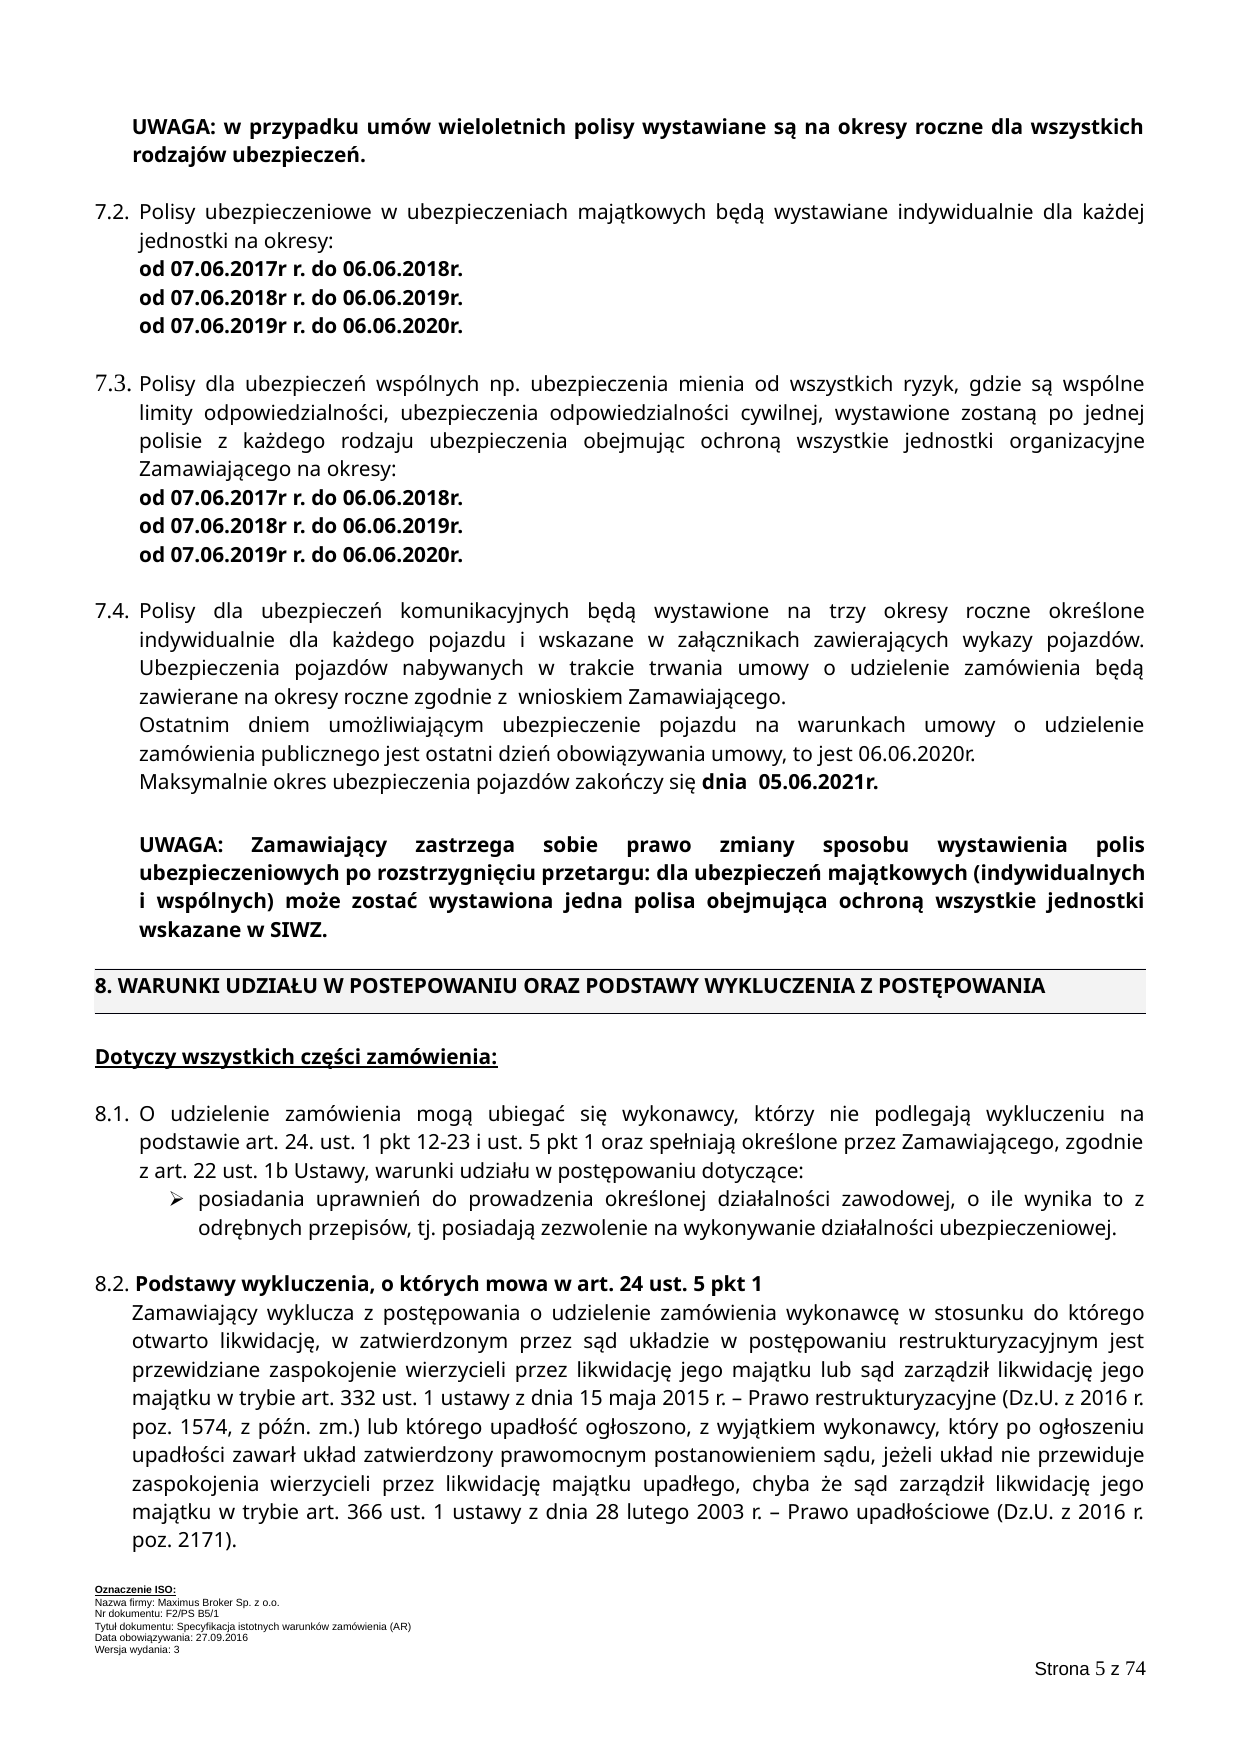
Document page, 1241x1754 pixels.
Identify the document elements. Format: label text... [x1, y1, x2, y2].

list O udzielenie zamówienia mogą ubiegać się wykonawcy, którzy nie podlegają wykluczeniu na podstawie art. 24. ust. 1 pkt 12-23 i ust. 5 pkt 1 oraz spełniają określone przez Zamawiającego, zgodnie z art. 22 ust. 1b Ustawy, warunki udziału w postępowaniu dotyczące: [94, 1099, 1146, 1184]
text od 07.06.2018r r. do 06.06.2019r. [139, 511, 1146, 540]
text od 07.06.2019r r. do 06.06.2020r. [139, 311, 1146, 340]
text Ostatnim dniem umożliwiającym ubezpieczenie pojazdu na warunkach umowy o udzielenie zamówienia publicznego jest ostatni dzień obowiązywania umowy, to jest 06.06.2020r. [139, 710, 1146, 767]
list Polisy ubezpieczeniowe w ubezpieczeniach majątkowych będą wystawiane indywidualnie dla każdej jednostki na okresy: [94, 197, 1146, 254]
list Polisy dla ubezpieczeń komunikacyjnych będą wystawione na trzy okresy roczne określone indywidualnie dla każdego pojazdu i wskazane w załącznikach zawierających wykazy pojazdów. Ubezpieczenia pojazdów nabywanych w trakcie trwania umowy o udzielenie zamówienia będą zawierane na okresy roczne zgodnie z wnioskiem Zamawiającego. [94, 597, 1146, 710]
text UWAGA: w przypadku umów wieloletnich polisy wystawiane są na okresy roczne dla wszystkich rodzajów ubezpieczeń. [124, 112, 1146, 169]
text 8.2. Podstawy wykluczenia, o których mowa w art. 24 ust. 5 pkt 1 [94, 1269, 1146, 1298]
subtitle 8. WARUNKI UDZIAŁU W POSTEPOWANIU ORAZ PODSTAWY WYKLUCZENIA Z POSTĘPOWANIA [94, 970, 1146, 1014]
list posiadania uprawnień do prowadzenia określonej działalności zawodowej, o ile wynika to z odrębnych przepisów, tj. posiadają zezwolenie na wykonywanie działalności ubezpieczeniowej. [168, 1184, 1146, 1241]
text od 07.06.2017r r. do 06.06.2018r. [139, 483, 1146, 511]
text od 07.06.2018r r. do 06.06.2019r. [139, 283, 1146, 311]
text od 07.06.2019r r. do 06.06.2020r. [139, 540, 1146, 568]
text Maksymalnie okres ubezpieczenia pojazdów zakończy się dnia 05.06.2021r. [139, 767, 1146, 796]
text od 07.06.2017r r. do 06.06.2018r. [139, 254, 1146, 283]
list Polisy dla ubezpieczeń wspólnych np. ubezpieczenia mienia od wszystkich ryzyk, gdzie są wspólne limity odpowiedzialności, ubezpieczenia odpowiedzialności cywilnej, wystawione zostaną po jednej polisie z każdego rodzaju ubezpieczenia obejmując ochroną wszystkie jednostki organizacyjne Zamawiającego na okresy: [94, 368, 1146, 483]
text UWAGA: Zamawiający zastrzega sobie prawo zmiany sposobu wystawienia polis ubezpieczeniowych po rozstrzygnięciu przetargu: dla ubezpieczeń majątkowych (indywidualnych i wspólnych) może zostać wystawiona jedna polisa obejmująca ochroną wszystkie jednostki wskazane w SIWZ. [139, 830, 1146, 943]
text Dotyczy wszystkich części zamówienia: [94, 1042, 1146, 1071]
text Zamawiający wyklucza z postępowania o udzielenie zamówienia wykonawcę w stosunku do którego otwarto likwidację, w zatwierdzonym przez sąd układzie w postępowaniu restrukturyzacyjnym jest przewidziane zaspokojenie wierzycieli przez likwidację jego majątku lub sąd zarządził likwidację jego majątku w trybie art. 332 ust. 1 ustawy z dnia 15 maja 2015 r. – Prawo restrukturyzacyjne (Dz.U. z 2016 r. poz. 1574, z późn. zm.) lub którego upadłość ogłoszono, z wyjątkiem wykonawcy, który po ogłoszeniu upadłości zawarł układ zatwierdzony prawomocnym postanowieniem sądu, jeżeli układ nie przewiduje zaspokojenia wierzycieli przez likwidację majątku upadłego, chyba że sąd zarządził likwidację jego majątku w trybie art. 366 ust. 1 ustawy z dnia 28 lutego 2003 r. – Prawo upadłościowe (Dz.U. z 2016 r. poz. 2171). [132, 1298, 1146, 1554]
